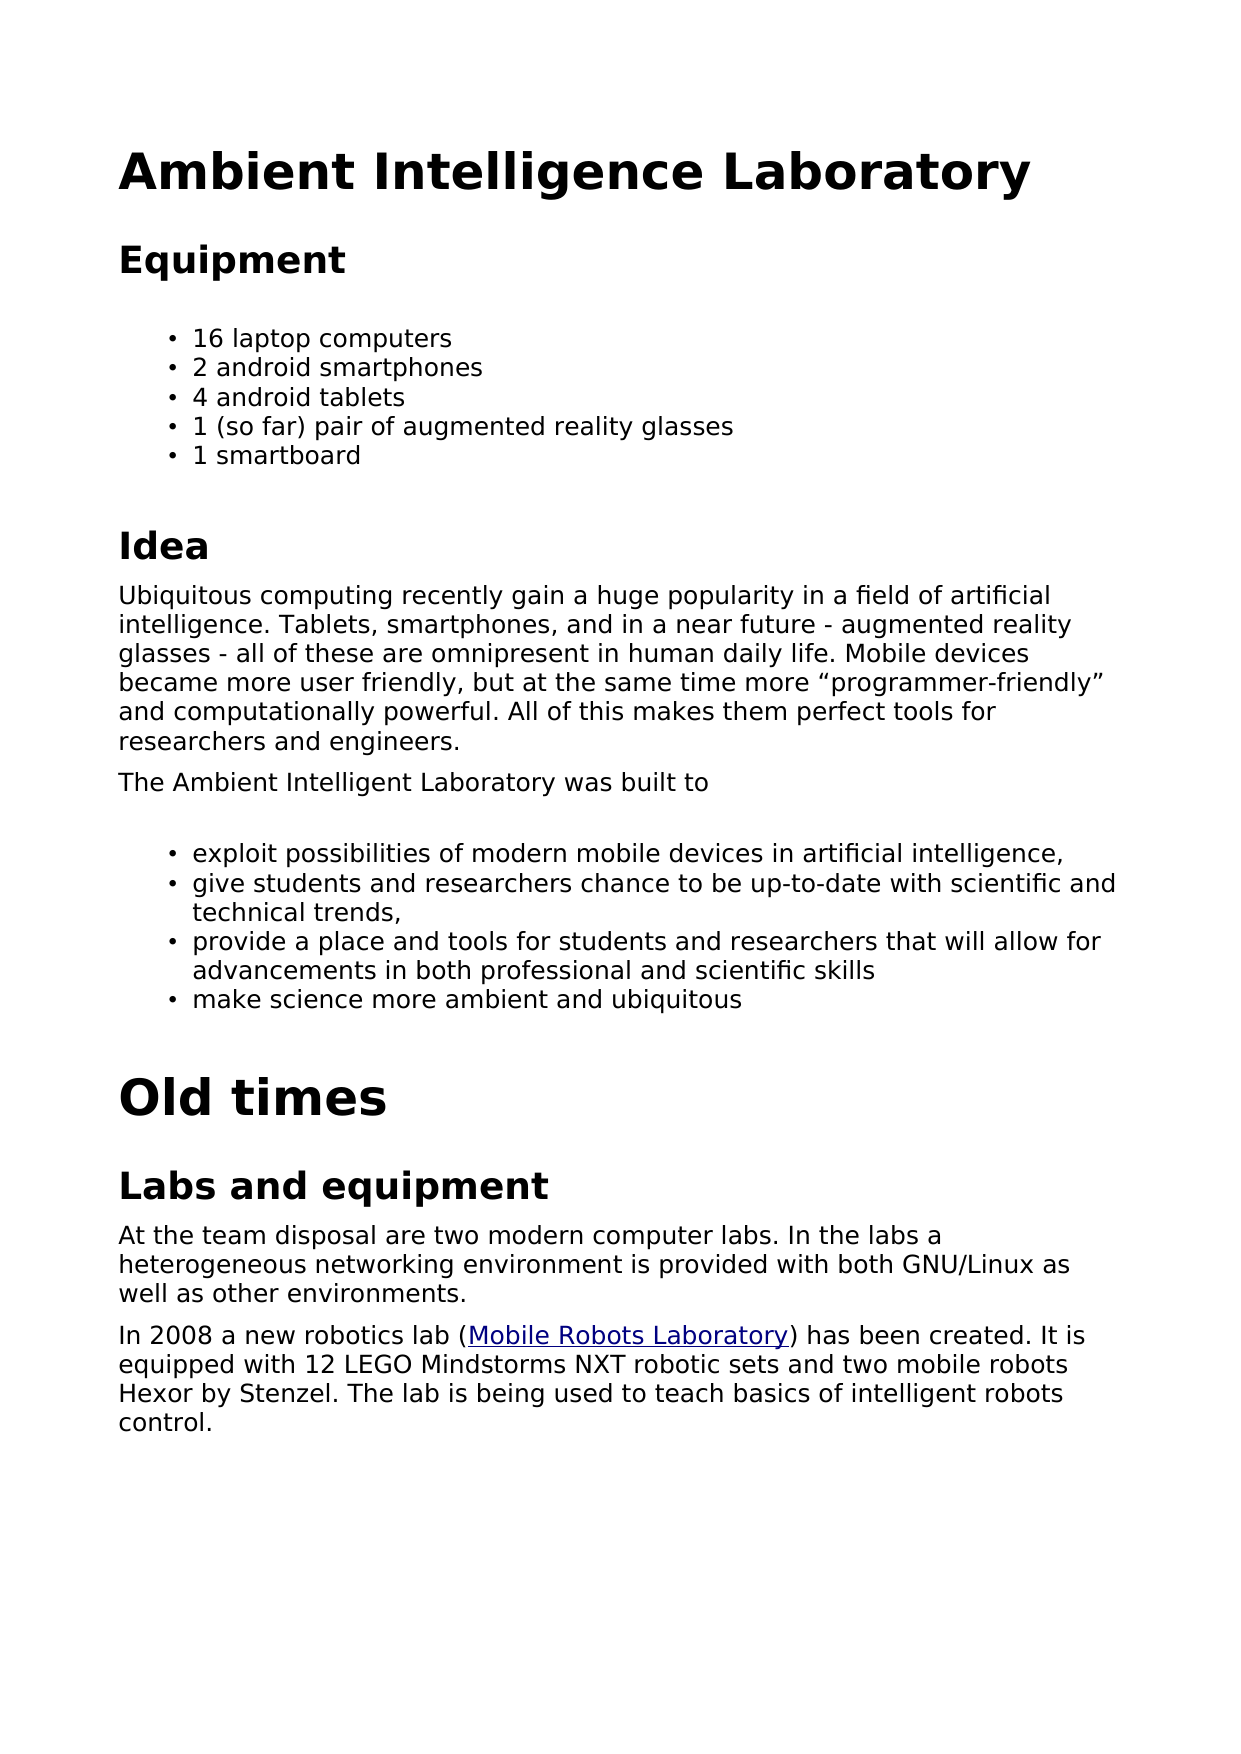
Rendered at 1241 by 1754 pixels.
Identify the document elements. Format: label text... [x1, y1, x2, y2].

list 4 android tablets [177, 383, 1122, 412]
list 1 (so far) pair of augmented reality glasses [177, 412, 1122, 441]
list 1 smartboard [177, 441, 1122, 470]
list 2 android smartphones [177, 354, 1122, 383]
list 16 laptop computers [177, 324, 1122, 354]
subtitle Labs and equipment [118, 1165, 1122, 1208]
subtitle Old times [118, 1069, 1122, 1127]
list provide a place and tools for students and researchers that will allow for advancements in both professional and scientific skills [177, 927, 1122, 985]
subtitle Idea [118, 525, 1122, 568]
text Ubiquitous computing recently gain a huge popularity in a field of artificial intelligence. Tablets, smartphones, and in a near future - augmented reality glasses - all of these are omnipresent in human daily life. Mobile devices became more user friendly, but at the same time more “programmer-friendly” and computationally powerful. All of this makes them perfect tools for researchers and engineers. [118, 581, 1122, 756]
list give students and researchers chance to be up-to-date with scientific and technical trends, [177, 869, 1122, 927]
text The Ambient Intelligent Laboratory was built to [118, 768, 1122, 798]
subtitle Equipment [118, 239, 1122, 282]
subtitle Ambient Intelligence Laboratory [118, 143, 1122, 201]
list exploit possibilities of modern mobile devices in artificial intelligence, [177, 839, 1122, 869]
list make science more ambient and ubiquitous [177, 985, 1122, 1014]
text At the team disposal are two modern computer labs. In the labs a heterogeneous networking environment is provided with both GNU/Linux as well as other environments. [118, 1221, 1122, 1308]
text In 2008 a new robotics lab (Mobile Robots Laboratory) has been created. It is equipped with 12 LEGO Mindstorms NXT robotic sets and two mobile robots Hexor by Stenzel. The lab is being used to teach basics of intelligent robots control. [118, 1321, 1122, 1438]
